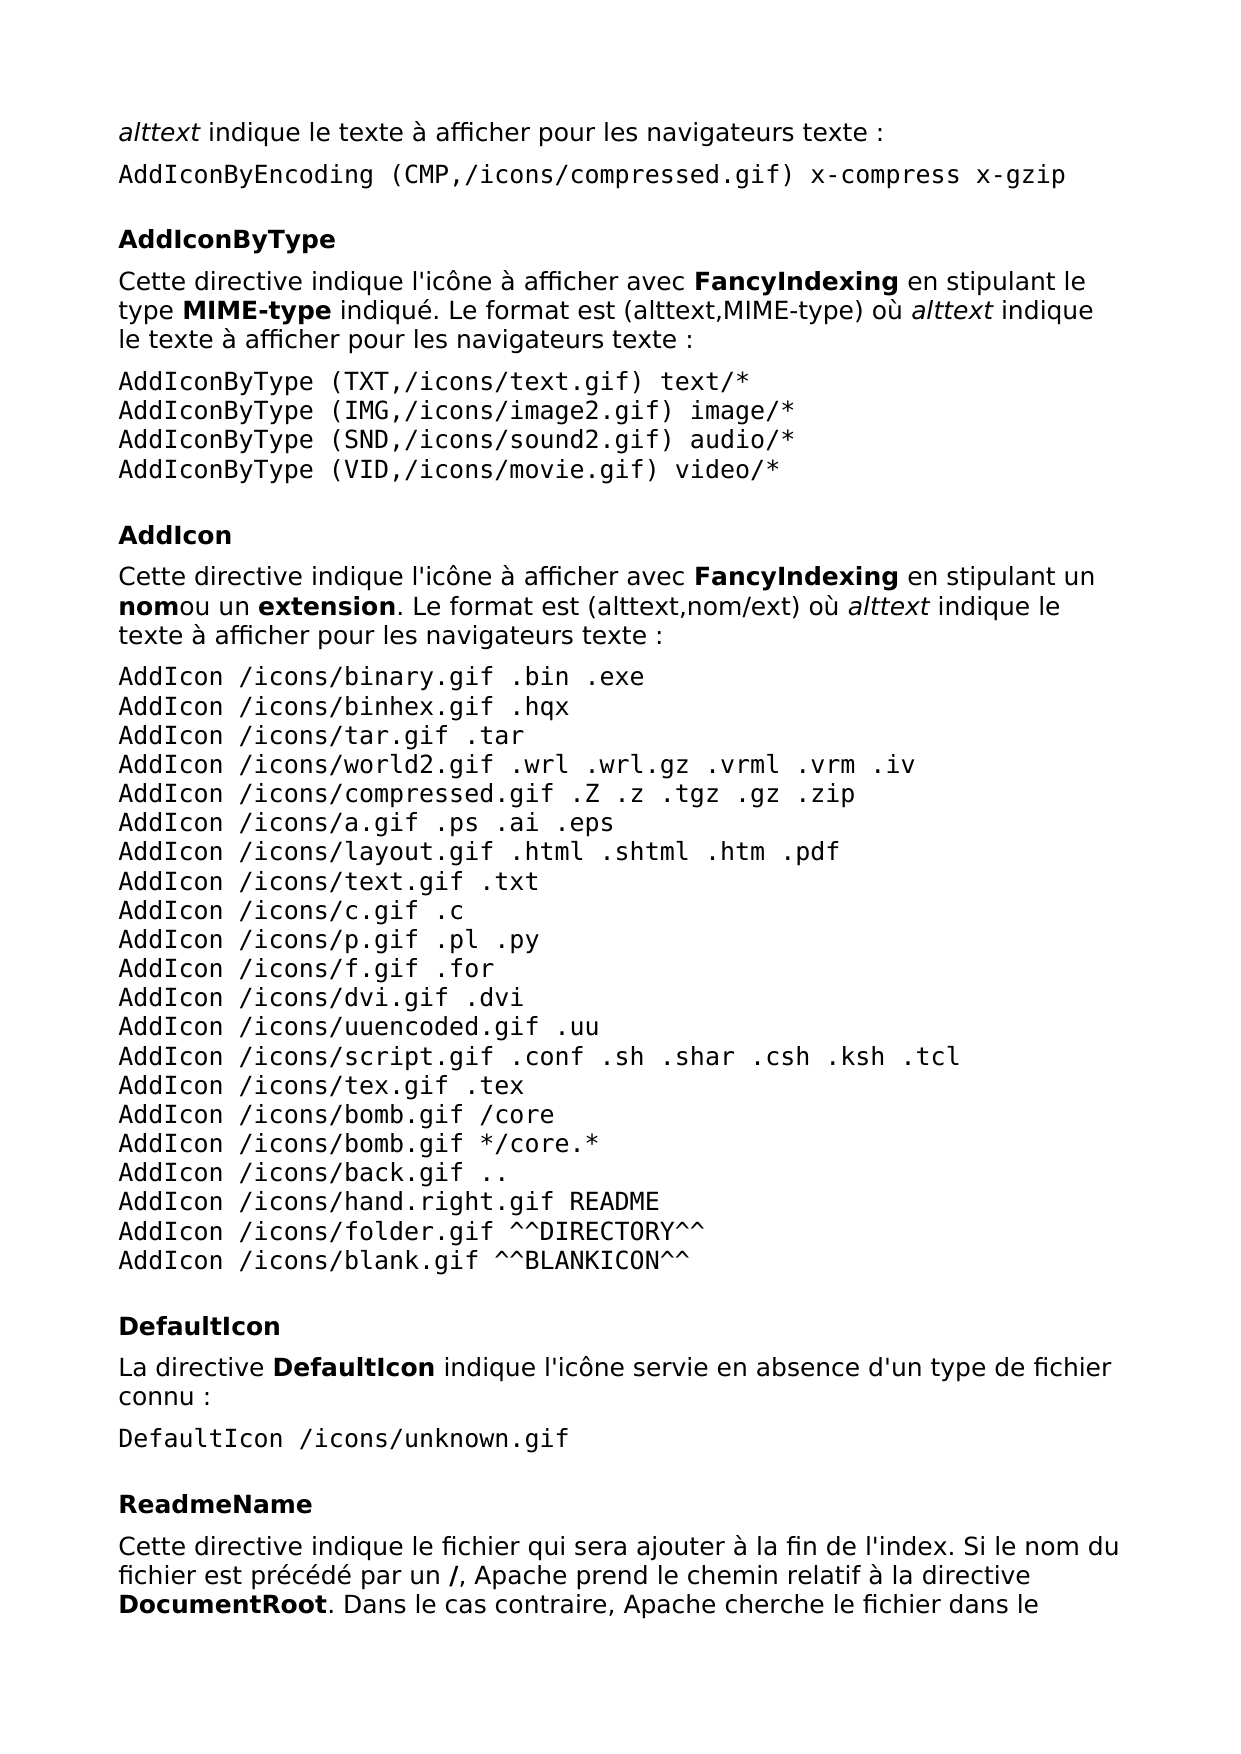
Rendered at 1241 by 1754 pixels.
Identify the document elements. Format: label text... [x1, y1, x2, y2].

text AddIcon /icons/binary.gif .bin .exe AddIcon /icons/binhex.gif .hqx AddIcon /icons/tar.gif .tar AddIcon /icons/world2.gif .wrl .wrl.gz .vrml .vrm .iv AddIcon /icons/compressed.gif .Z .z .tgz .gz .zip AddIcon /icons/a.gif .ps .ai .eps AddIcon /icons/layout.gif .html .shtml .htm .pdf AddIcon /icons/text.gif .txt AddIcon /icons/c.gif .c AddIcon /icons/p.gif .pl .py AddIcon /icons/f.gif .for AddIcon /icons/dvi.gif .dvi AddIcon /icons/uuencoded.gif .uu AddIcon /icons/script.gif .conf .sh .shar .csh .ksh .tcl AddIcon /icons/tex.gif .tex AddIcon /icons/bomb.gif /core AddIcon /icons/bomb.gif */core.* AddIcon /icons/back.gif .. AddIcon /icons/hand.right.gif README AddIcon /icons/folder.gif ^^DIRECTORY^^ AddIcon /icons/blank.gif ^^BLANKICON^^ [118, 662, 1122, 1275]
text Cette directive indique le fichier qui sera ajouter à la fin de l'index. Si le nom du fichier est précédé par un /, Apache prend le chemin relatif à la directive DocumentRoot. Dans le cas contraire, Apache cherche le fichier dans le [118, 1532, 1122, 1619]
text La directive DefaultIcon indique l'icône servie en absence d'un type de fichier connu : [118, 1353, 1122, 1412]
subtitle AddIconByType [118, 226, 1122, 255]
text DefaultIcon /icons/unknown.gif [118, 1424, 1122, 1453]
text Cette directive indique l'icône à afficher avec FancyIndexing en stipulant un nomou un extension. Le format est (alttext,nom/ext) où alttext indique le texte à afficher pour les navigateurs texte : [118, 562, 1122, 650]
text AddIconByType (TXT,/icons/text.gif) text/* AddIconByType (IMG,/icons/image2.gif) image/* AddIconByType (SND,/icons/sound2.gif) audio/* AddIconByType (VID,/icons/movie.gif) video/* [118, 367, 1122, 484]
text AddIconByEncoding (CMP,/icons/compressed.gif) x-compress x-gzip [118, 160, 1122, 189]
subtitle ReadmeName [118, 1490, 1122, 1519]
text alttext indique le texte à afficher pour les navigateurs texte : [118, 118, 1122, 147]
text Cette directive indique l'icône à afficher avec FancyIndexing en stipulant le type MIME-type indiqué. Le format est (alttext,MIME-type) où alttext indique le texte à afficher pour les navigateurs texte : [118, 267, 1122, 355]
subtitle DefaultIcon [118, 1312, 1122, 1341]
subtitle AddIcon [118, 521, 1122, 550]
